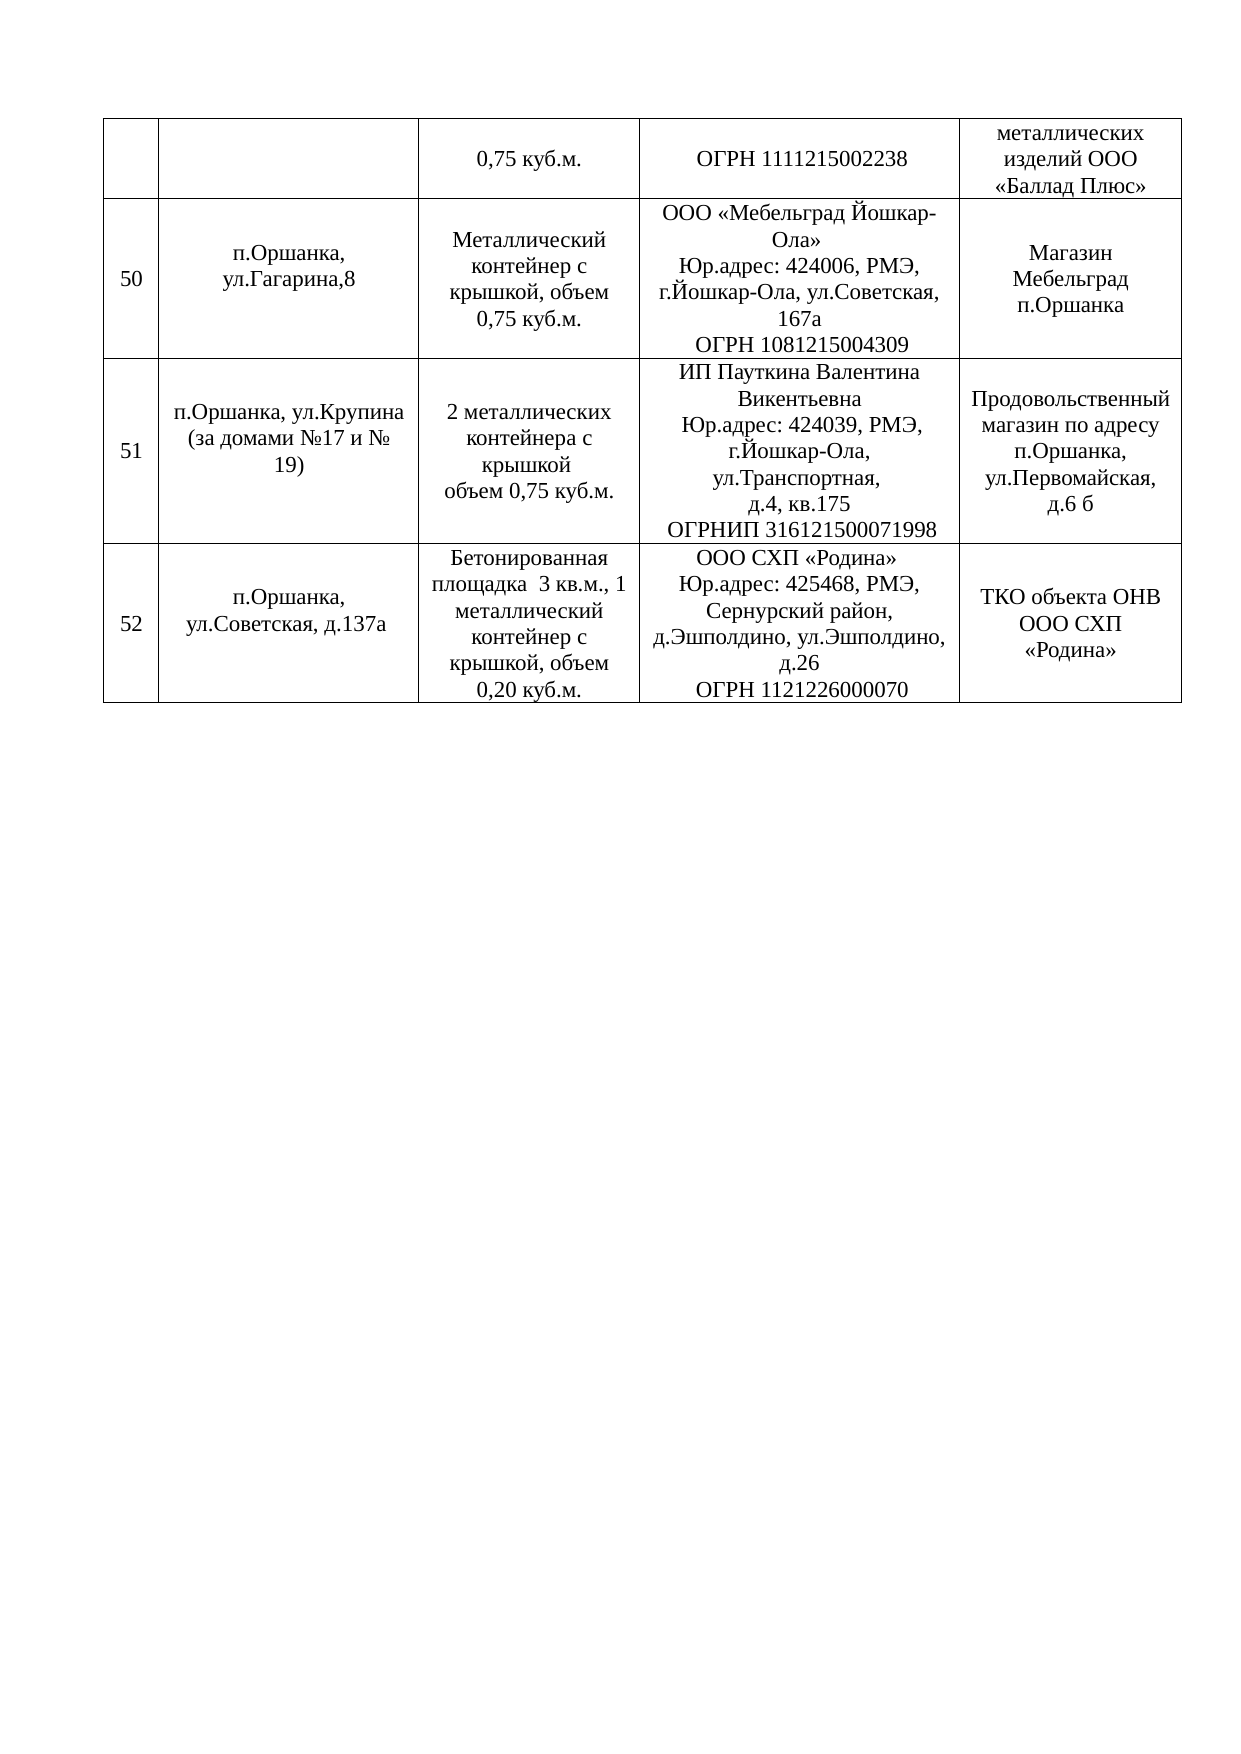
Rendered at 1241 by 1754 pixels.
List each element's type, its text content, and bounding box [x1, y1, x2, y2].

table_cell 50 [104, 199, 158, 357]
table_cell ТКО объекта ОНВ ООО СХП «Родина» [960, 544, 1181, 702]
table_cell Металлический контейнер с крышкой, объем 0,75 куб.м. [419, 199, 639, 357]
table_cell ООО СХП «Родина» Юр.адрес: 425468, РМЭ, Сернурский район, д.Эшполдино, ул.Эшполдино, д.26 ОГРН 1121226000070 [640, 544, 959, 702]
table_cell Бетонированная площадка 3 кв.м., 1 металлический контейнер с крышкой, объем 0,20 куб.м. [419, 544, 639, 702]
table_cell 51 [104, 359, 158, 543]
table_cell Магазин Мебельград п.Оршанка [960, 199, 1181, 357]
table_cell п.Оршанка, ул.Крупина (за домами №17 и № 19) [159, 359, 418, 543]
table_cell Продовольственный магазин по адресу п.Оршанка, ул.Первомайская, д.6 б [960, 359, 1181, 543]
table_cell 2 металлических контейнера с крышкой объем 0,75 куб.м. [419, 359, 639, 543]
table_cell ОГРН 1111215002238 [640, 119, 959, 198]
table_cell ИП Пауткина Валентина Викентьевна Юр.адрес: 424039, РМЭ, г.Йошкар-Ола, ул.Транспортная, д.4, кв.175 ОГРНИП 316121500071998 [640, 359, 959, 543]
table_cell п.Оршанка, ул.Советская, д.137а [159, 544, 418, 702]
table_cell [159, 119, 418, 198]
table_cell ООО «Мебельград Йошкар-Ола» Юр.адрес: 424006, РМЭ, г.Йошкар-Ола, ул.Советская, 167а ОГРН 1081215004309 [640, 199, 959, 357]
table_cell 52 [104, 544, 158, 702]
table_cell п.Оршанка, ул.Гагарина,8 [159, 199, 418, 357]
table_cell 0,75 куб.м. [419, 119, 639, 198]
table_cell металлических изделий ООО «Баллад Плюс» [960, 119, 1181, 198]
table_cell [104, 119, 158, 198]
